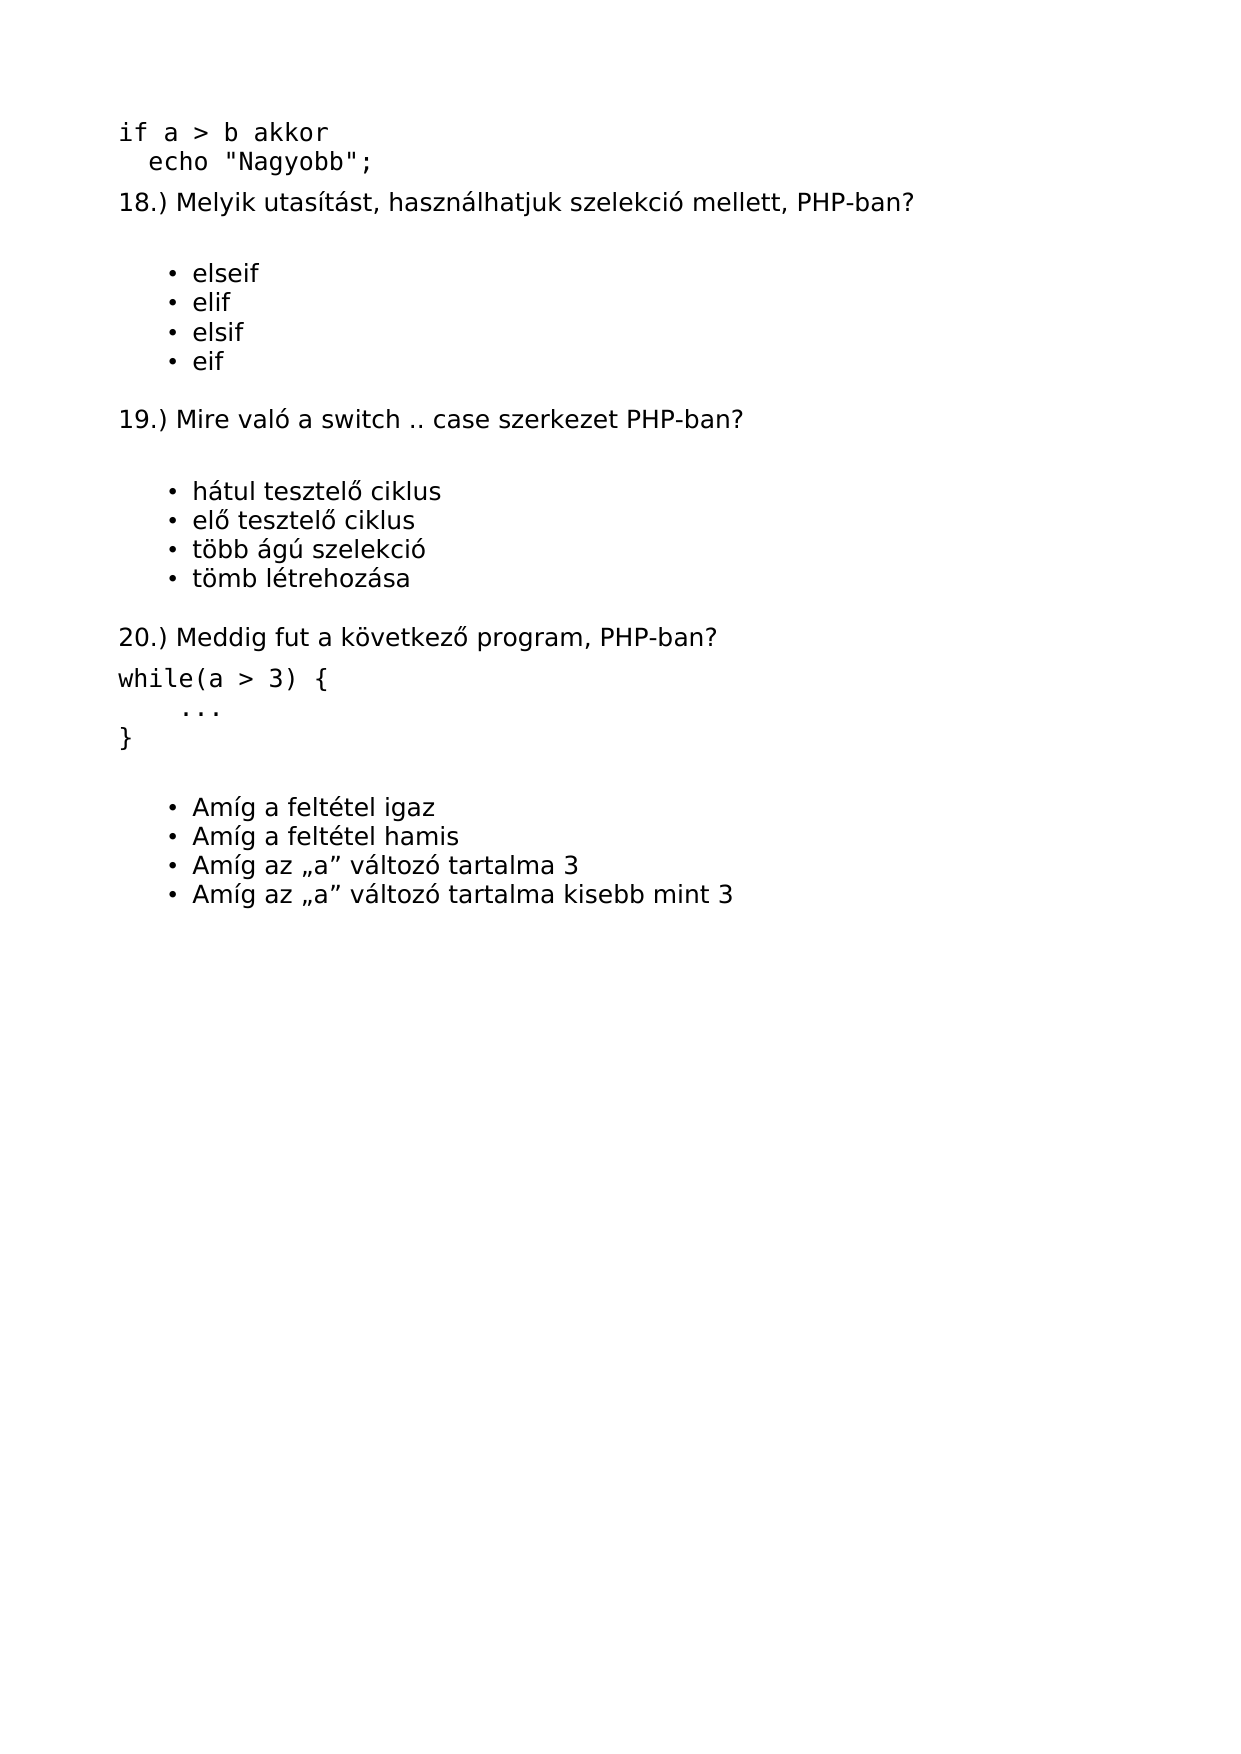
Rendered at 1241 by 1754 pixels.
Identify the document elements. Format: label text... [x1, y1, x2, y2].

list hátul tesztelő ciklus [177, 477, 1122, 506]
list elseif [177, 259, 1122, 288]
list Amíg a feltétel igaz [177, 793, 1122, 822]
list tömb létrehozása [177, 564, 1122, 593]
list Amíg az „a” változó tartalma 3 [177, 852, 1122, 881]
list Amíg az „a” változó tartalma kisebb mint 3 [177, 881, 1122, 910]
text while(a > 3) { ... } [118, 664, 1122, 752]
text if a > b akkor echo "Nagyobb"; [118, 118, 1122, 176]
list elő tesztelő ciklus [177, 506, 1122, 535]
list elif [177, 288, 1122, 318]
text 20.) Meddig fut a következő program, PHP-ban? [118, 623, 1122, 652]
text 18.) Melyik utasítást, használhatjuk szelekció mellett, PHP-ban? [118, 188, 1122, 217]
text 19.) Mire való a switch .. case szerkezet PHP-ban? [118, 406, 1122, 435]
list több ágú szelekció [177, 535, 1122, 564]
list elsif [177, 318, 1122, 347]
list eif [177, 347, 1122, 376]
list Amíg a feltétel hamis [177, 822, 1122, 852]
